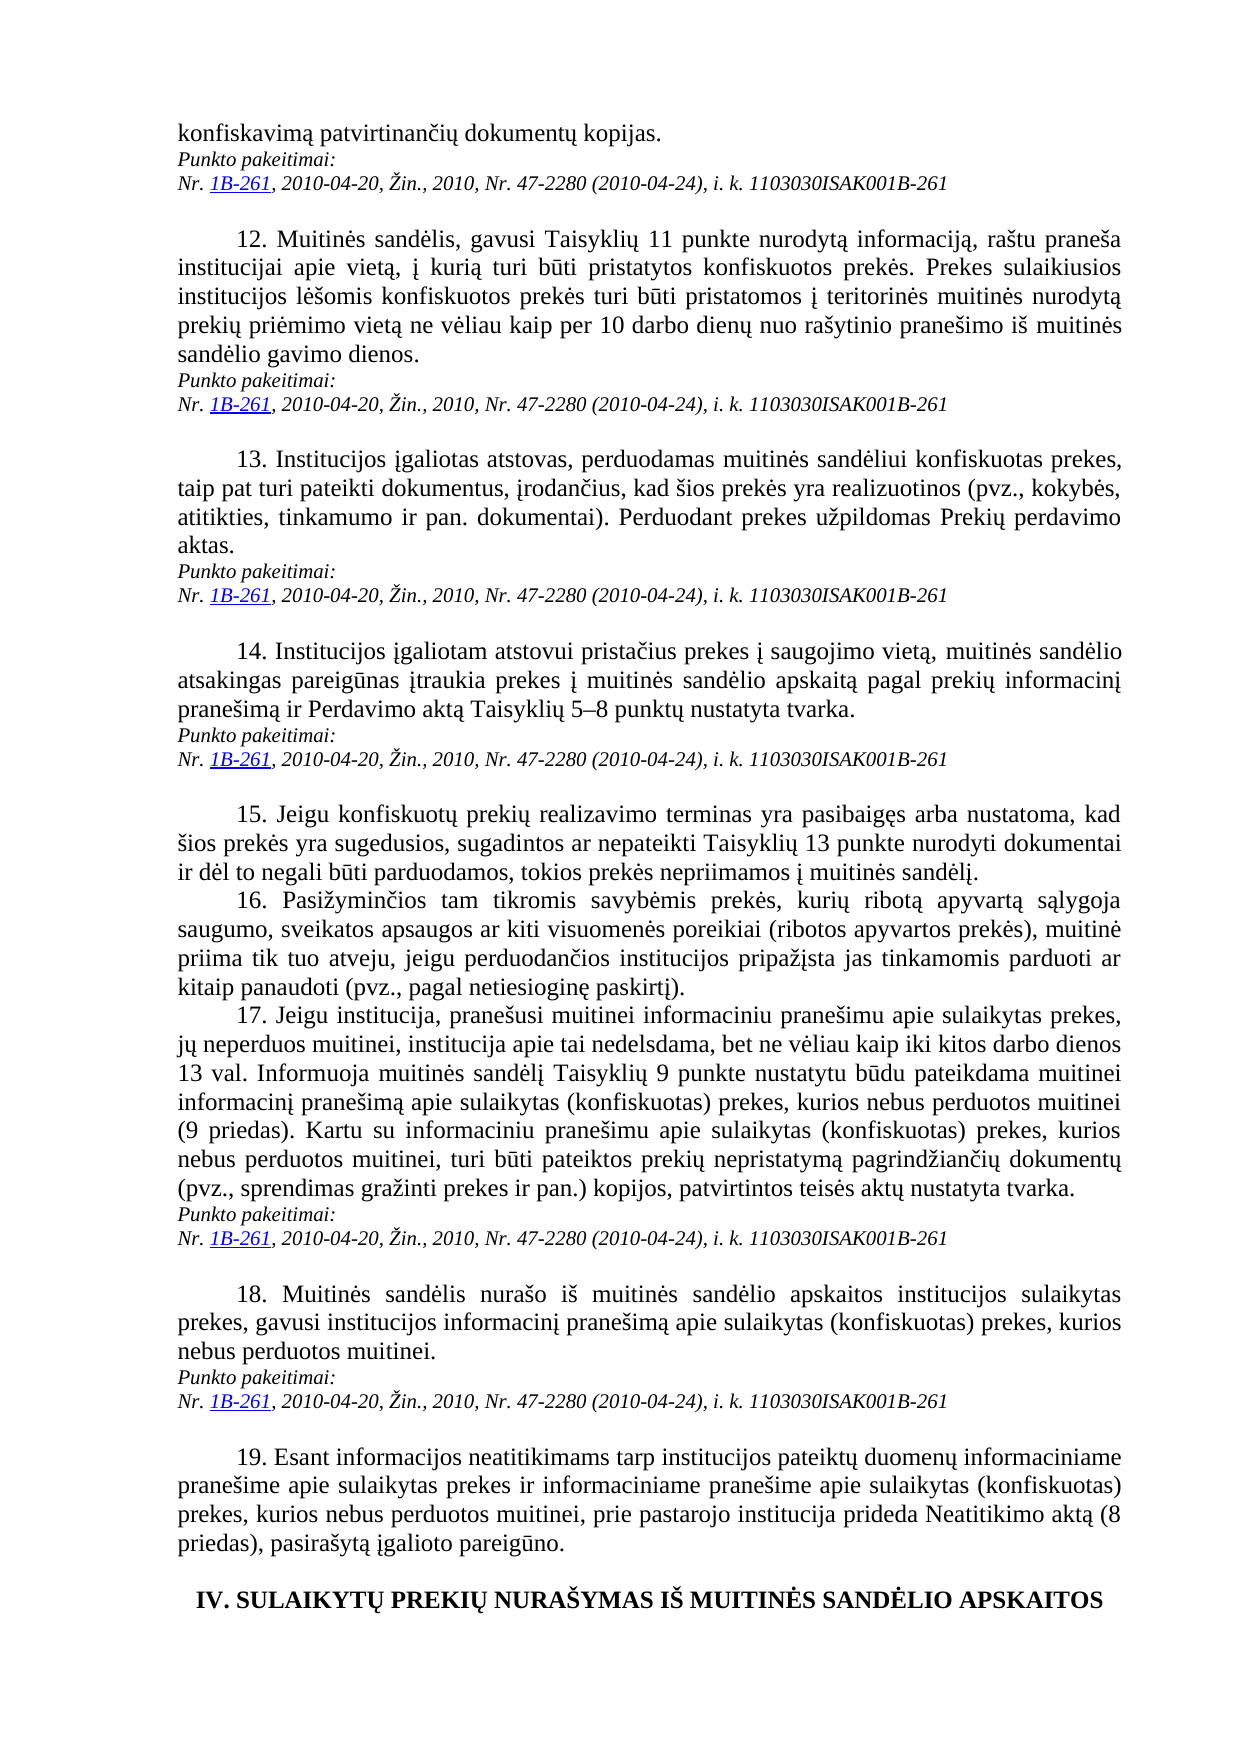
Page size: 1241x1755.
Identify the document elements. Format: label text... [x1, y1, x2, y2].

text Punkto pakeitimai: [177, 559, 1122, 583]
text IV. SULAIKYTŲ PREKIŲ NURAŠYMAS IŠ MUITINĖS SANDĖLIO APSKAITOS [177, 1586, 1122, 1614]
text Punkto pakeitimai: [177, 1202, 1122, 1226]
text Nr. 1B-261, 2010-04-20, Žin., 2010, Nr. 47-2280 (2010-04-24), i. k. 1103030ISAK001B-261 [177, 171, 1122, 195]
text 15. Jeigu konfiskuotų prekių realizavimo terminas yra pasibaigęs arba nustatoma, kad šios prekės yra sugedusios, sugadintos ar nepateikti Taisyklių 13 punkte nurodyti dokumentai ir dėl to negali būti parduodamos, tokios prekės nepriimamos į muitinės sandėlį. [177, 799, 1122, 886]
text Nr. 1B-261, 2010-04-20, Žin., 2010, Nr. 47-2280 (2010-04-24), i. k. 1103030ISAK001B-261 [177, 747, 1122, 771]
text Nr. 1B-261, 2010-04-20, Žin., 2010, Nr. 47-2280 (2010-04-24), i. k. 1103030ISAK001B-261 [177, 1226, 1122, 1250]
text 12. Muitinės sandėlis, gavusi Taisyklių 11 punkte nurodytą informaciją, raštu praneša institucijai apie vietą, į kurią turi būti pristatytos konfiskuotos prekės. Prekes sulaikiusios institucijos lėšomis konfiskuotos prekės turi būti pristatomos į teritorinės muitinės nurodytą prekių priėmimo vietą ne vėliau kaip per 10 darbo dienų nuo rašytinio pranešimo iš muitinės sandėlio gavimo dienos. [177, 224, 1122, 367]
text 16. Pasižyminčios tam tikromis savybėmis prekės, kurių ribotą apyvartą sąlygoja saugumo, sveikatos apsaugos ar kiti visuomenės poreikiai (ribotos apyvartos prekės), muitinė priima tik tuo atveju, jeigu perduodančios institucijos pripažįsta jas tinkamomis parduoti ar kitaip panaudoti (pvz., pagal netiesioginę paskirtį). [177, 886, 1122, 1001]
text Punkto pakeitimai: [177, 367, 1122, 392]
text Nr. 1B-261, 2010-04-20, Žin., 2010, Nr. 47-2280 (2010-04-24), i. k. 1103030ISAK001B-261 [177, 1389, 1122, 1413]
text Nr. 1B-261, 2010-04-20, Žin., 2010, Nr. 47-2280 (2010-04-24), i. k. 1103030ISAK001B-261 [177, 392, 1122, 416]
text 17. Jeigu institucija, pranešusi muitinei informaciniu pranešimu apie sulaikytas prekes, jų neperduos muitinei, institucija apie tai nedelsdama, bet ne vėliau kaip iki kitos darbo dienos 13 val. Informuoja muitinės sandėlį Taisyklių 9 punkte nustatytu būdu pateikdama muitinei informacinį pranešimą apie sulaikytas (konfiskuotas) prekes, kurios nebus perduotos muitinei (9 priedas). Kartu su informaciniu pranešimu apie sulaikytas (konfiskuotas) prekes, kurios nebus perduotos muitinei, turi būti pateiktos prekių nepristatymą pagrindžiančių dokumentų (pvz., sprendimas gražinti prekes ir pan.) kopijos, patvirtintos teisės aktų nustatyta tvarka. [177, 1001, 1122, 1202]
text Punkto pakeitimai: [177, 147, 1122, 171]
text Punkto pakeitimai: [177, 1365, 1122, 1389]
text 18. Muitinės sandėlis nurašo iš muitinės sandėlio apskaitos institucijos sulaikytas prekes, gavusi institucijos informacinį pranešimą apie sulaikytas (konfiskuotas) prekes, kurios nebus perduotos muitinei. [177, 1279, 1122, 1365]
text Punkto pakeitimai: [177, 722, 1122, 747]
text 13. Institucijos įgaliotas atstovas, perduodamas muitinės sandėliui konfiskuotas prekes, taip pat turi pateikti dokumentus, įrodančius, kad šios prekės yra realizuotinos (pvz., kokybės, atitikties, tinkamumo ir pan. dokumentai). Perduodant prekes užpildomas Prekių perdavimo aktas. [177, 444, 1122, 559]
text Nr. 1B-261, 2010-04-20, Žin., 2010, Nr. 47-2280 (2010-04-24), i. k. 1103030ISAK001B-261 [177, 583, 1122, 607]
text 19. Esant informacijos neatitikimams tarp institucijos pateiktų duomenų informaciniame pranešime apie sulaikytas prekes ir informaciniame pranešime apie sulaikytas (konfiskuotas) prekes, kurios nebus perduotos muitinei, prie pastarojo institucija prideda Neatitikimo aktą (8 priedas), pasirašytą įgalioto pareigūno. [177, 1442, 1122, 1557]
text 14. Institucijos įgaliotam atstovui pristačius prekes į saugojimo vietą, muitinės sandėlio atsakingas pareigūnas įtraukia prekes į muitinės sandėlio apskaitą pagal prekių informacinį pranešimą ir Perdavimo aktą Taisyklių 5–8 punktų nustatyta tvarka. [177, 636, 1122, 722]
text konfiskavimą patvirtinančių dokumentų kopijas. [177, 118, 1122, 147]
